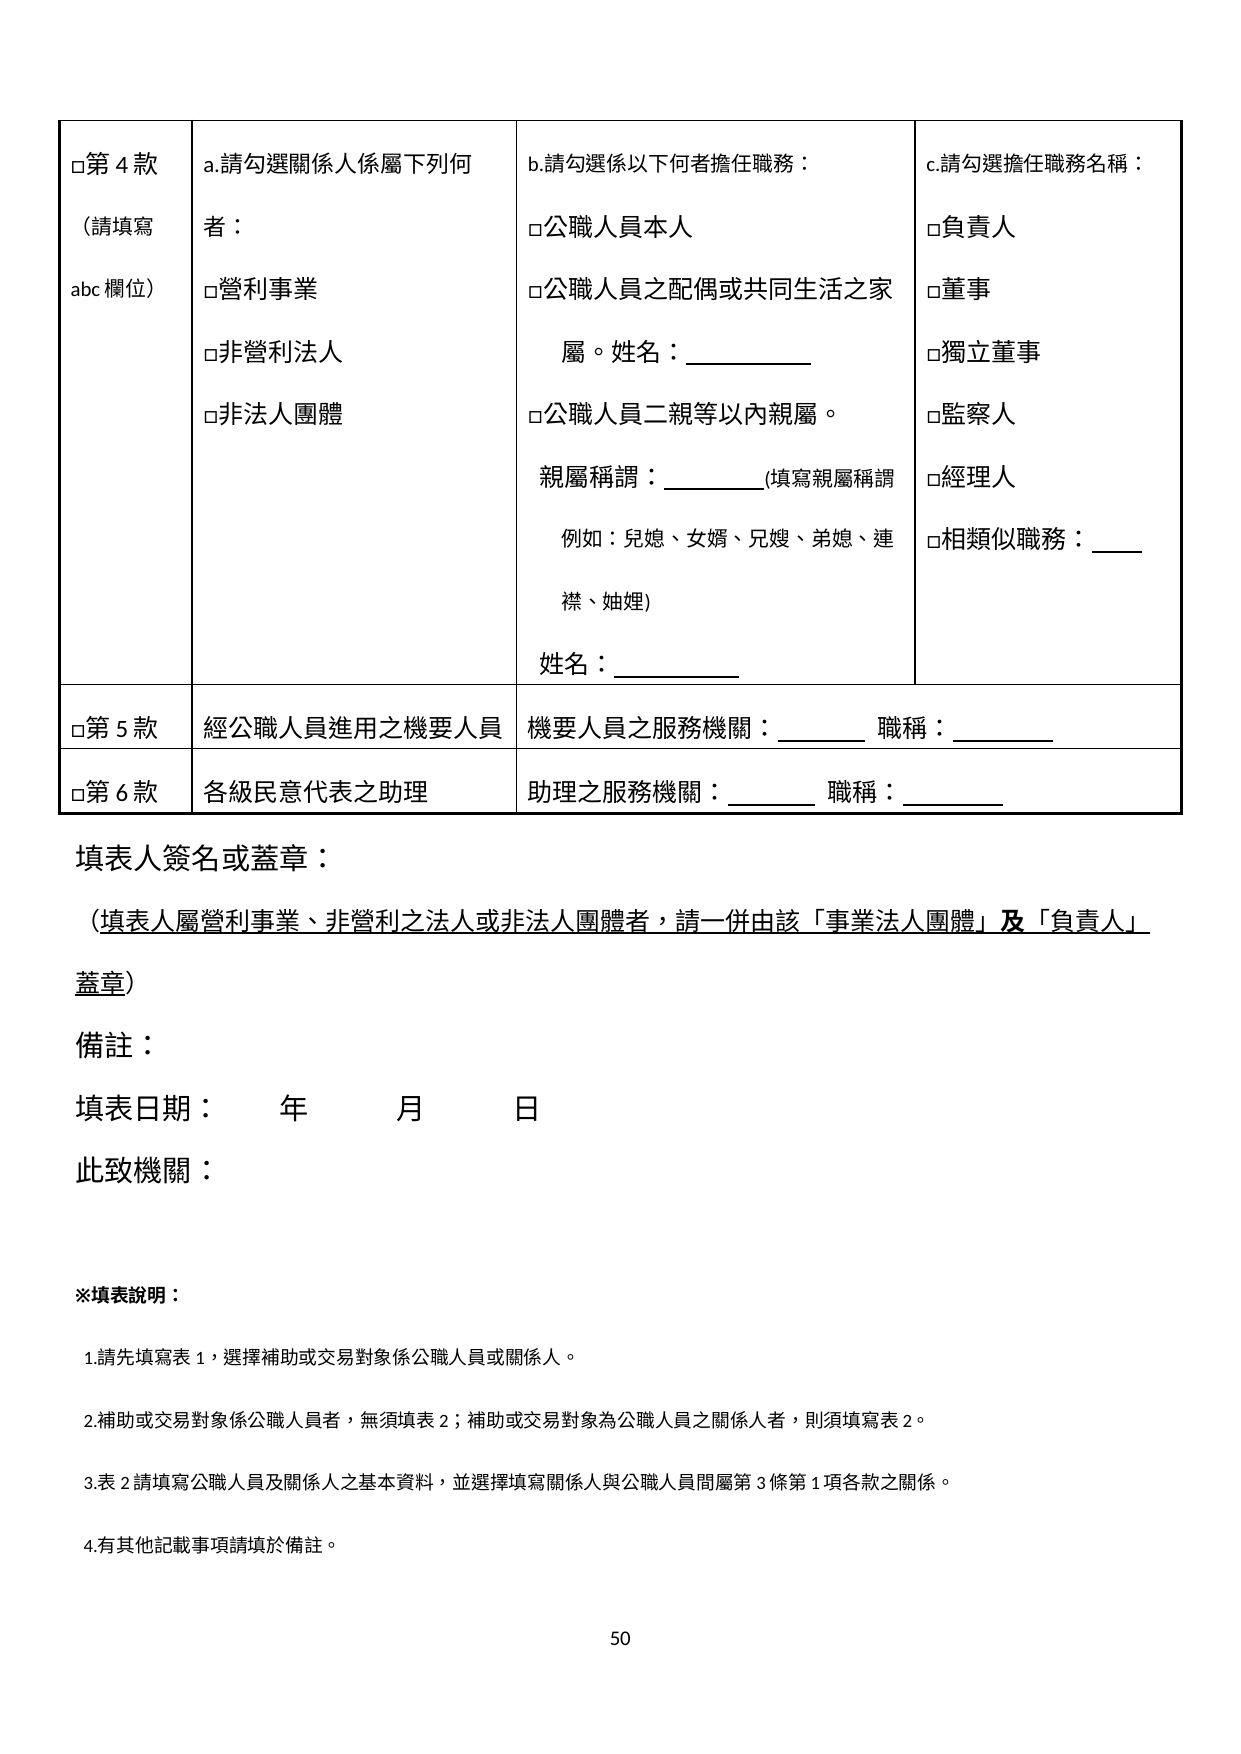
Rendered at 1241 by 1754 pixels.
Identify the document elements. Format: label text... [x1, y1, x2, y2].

table_cell a.請勾選關係人係屬下列何者： □營利事業 □非營利法人 □非法人團體 [193, 121, 516, 684]
text 填表日期： 年 月 日 [75, 1065, 1165, 1127]
text 1.請先填寫表1，選擇補助或交易對象係公職人員或關係人。 [75, 1315, 1153, 1377]
table_cell c.請勾選擔任職務名稱： □負責人 □董事 □獨立董事 □監察人 □經理人 □相類似職務： [916, 121, 1180, 684]
text 3.表2請填寫公職人員及關係人之基本資料，並選擇填寫關係人與公職人員間屬第3條第1項各款之關係。 [75, 1440, 1168, 1502]
text 此致機關： [75, 1127, 1165, 1190]
text 填表人簽名或蓋章： [75, 815, 1165, 877]
text 4.有其他記載事項請填於備註。 [75, 1502, 1153, 1565]
table_cell 助理之服務機關： 職稱： [517, 749, 1180, 812]
table_cell 機要人員之服務機關： 職稱： [517, 685, 1180, 748]
table_cell 經公職人員進用之機要人員 [193, 685, 516, 748]
table_cell □第6款 [61, 749, 191, 812]
text ※填表說明： [75, 1252, 1165, 1315]
text 備註： [75, 1002, 1165, 1065]
table_cell 各級民意代表之助理 [193, 749, 516, 812]
text 2.補助或交易對象係公職人員者，無須填表2；補助或交易對象為公職人員之關係人者，則須填寫表2。 [75, 1377, 1240, 1440]
text （填表人屬營利事業、非營利之法人或非法人團體者，請一併由該「事業法人團體」及「負責人」蓋章） [75, 877, 1165, 1002]
table_cell □第5款 [61, 685, 191, 748]
table_cell □第4款 （請填寫abc欄位） [61, 121, 191, 684]
table_cell b.請勾選係以下何者擔任職務： □公職人員本人 □公職人員之配偶或共同生活之家屬。姓名： □公職人員二親等以內親屬。 親屬稱謂： (填寫親屬稱謂例如：兒媳、女婿、兄嫂、弟媳、連襟、妯娌) 姓名： [517, 121, 914, 684]
